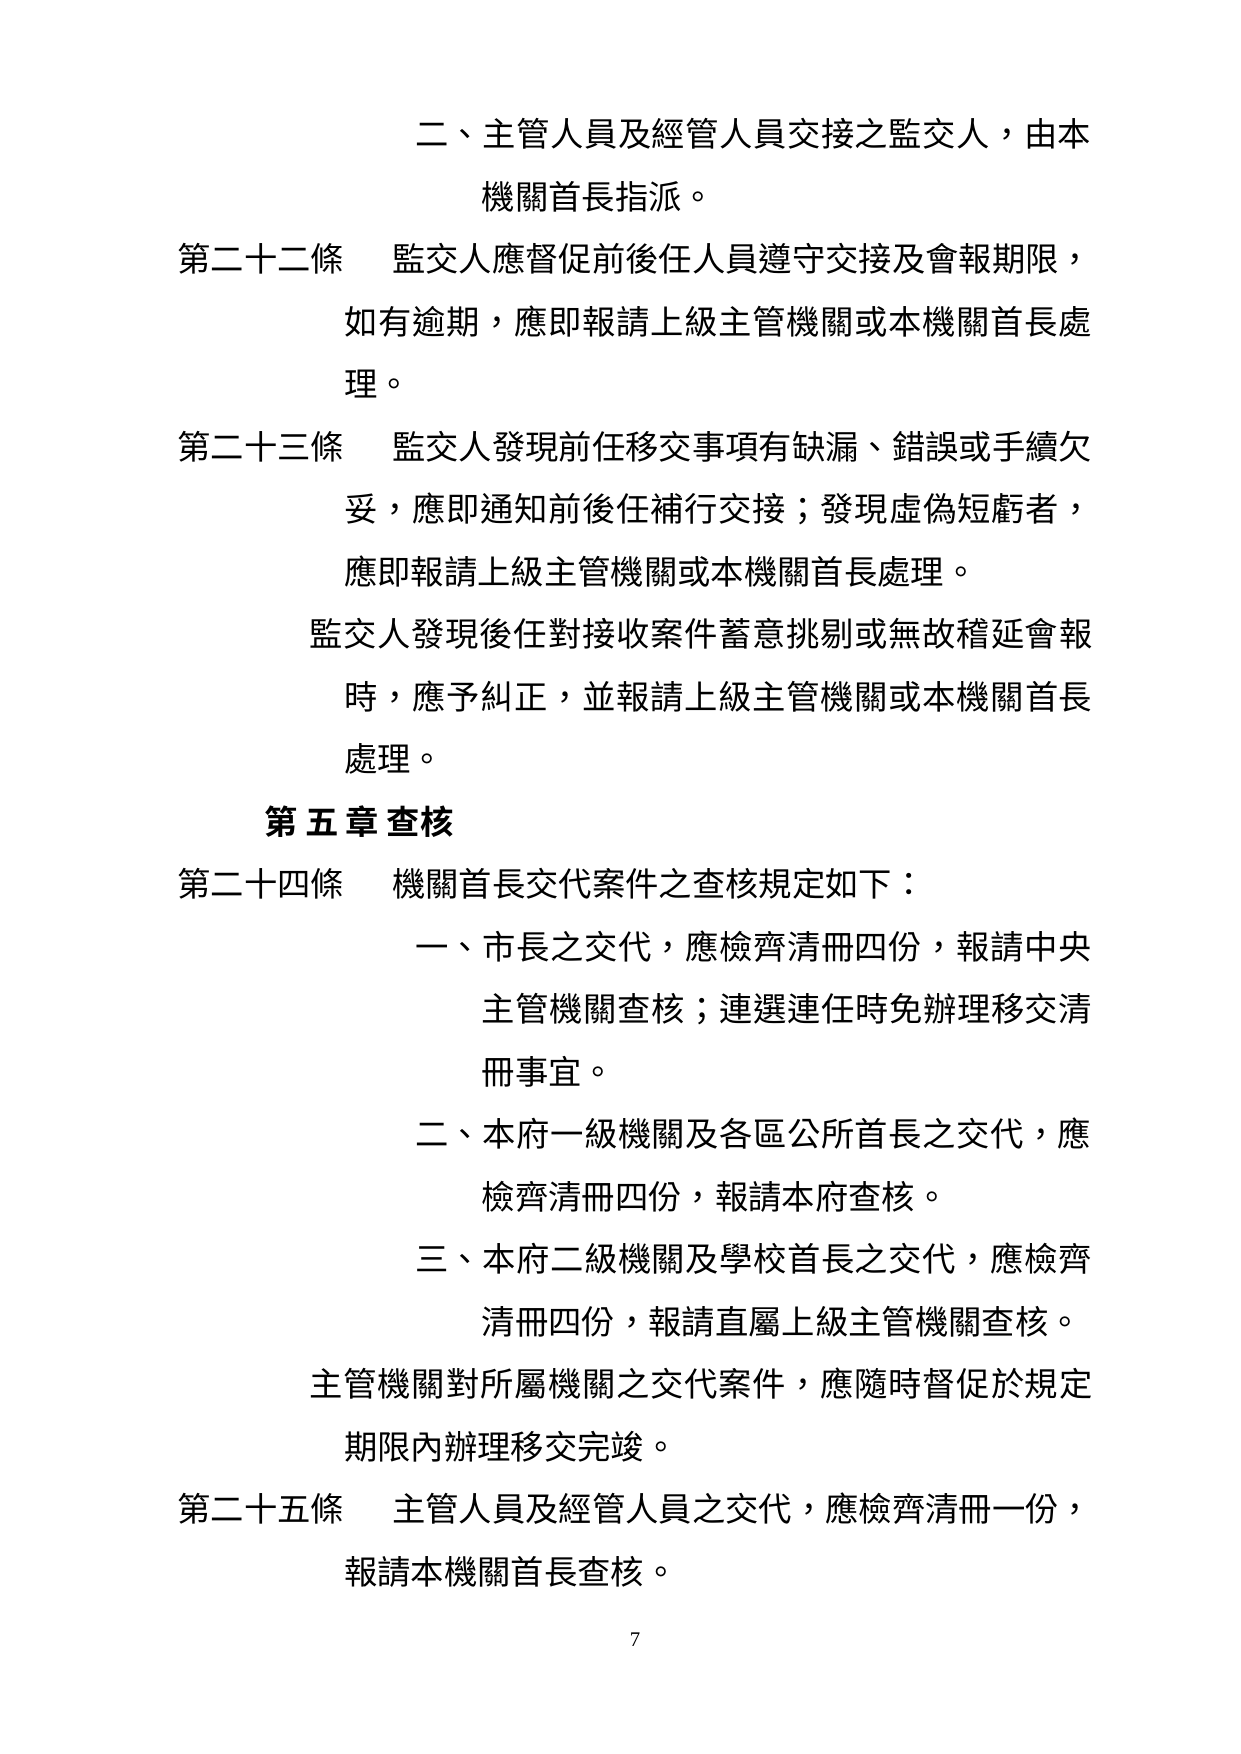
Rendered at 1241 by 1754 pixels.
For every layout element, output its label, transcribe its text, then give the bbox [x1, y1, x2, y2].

text 二、本府一級機關及各區公所首長之交代，應檢齊清冊四份，報請本府查核。 [415, 1094, 1092, 1219]
text 監交人發現後任對接收案件蓄意挑剔或無故稽延會報時，應予糾正，並報請上級主管機關或本機關首長處理。 [177, 594, 1092, 781]
text 二、主管人員及經管人員交接之監交人，由本機關首長指派。 [415, 94, 1092, 219]
text 主管機關對所屬機關之交代案件，應隨時督促於規定期限內辦理移交完竣。 [177, 1344, 1092, 1469]
text 第二十三條 監交人發現前任移交事項有缺漏、錯誤或手續欠妥，應即通知前後任補行交接；發現虛偽短虧者，應即報請上級主管機關或本機關首長處理。 [177, 406, 1092, 594]
text 第二十五條 主管人員及經管人員之交代，應檢齊清冊一份，報請本機關首長查核。 [177, 1469, 1092, 1594]
text 第二十二條 監交人應督促前後任人員遵守交接及會報期限，如有逾期，應即報請上級主管機關或本機關首長處理。 [177, 219, 1092, 406]
text 第 五 章 查核 [177, 781, 1092, 844]
text 一、市長之交代，應檢齊清冊四份，報請中央主管機關查核；連選連任時免辦理移交清冊事宜。 [415, 906, 1092, 1094]
text 三、本府二級機關及學校首長之交代，應檢齊清冊四份，報請直屬上級主管機關查核。 [415, 1219, 1092, 1344]
text 第二十四條 機關首長交代案件之查核規定如下： [177, 844, 1092, 906]
